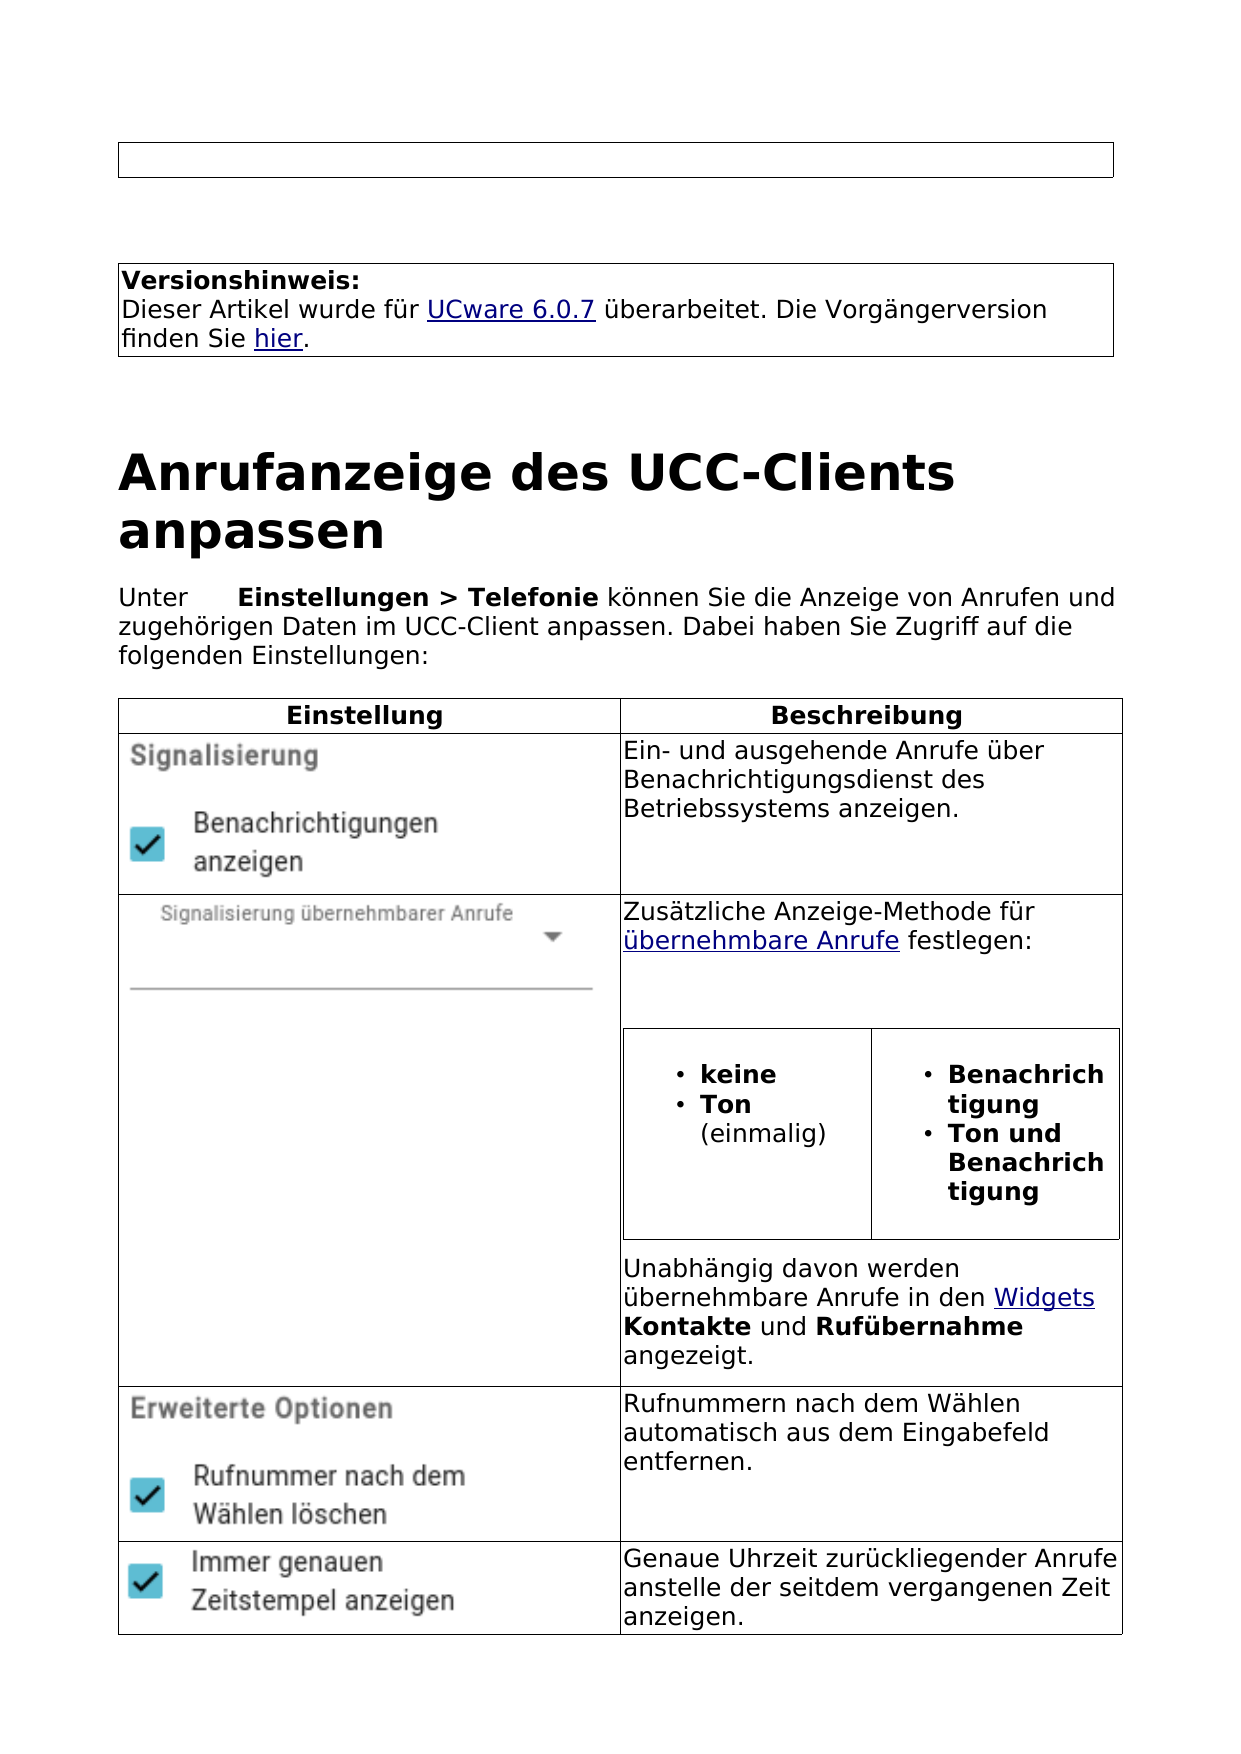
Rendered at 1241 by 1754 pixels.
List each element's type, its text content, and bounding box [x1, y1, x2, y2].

table_header Versionshinweis: Dieser Artikel wurde für UCware 6.0.7 überarbeitet. Die Vorgängerversion finden Sie hier. [119, 264, 1113, 356]
picture [121, 1388, 618, 1532]
table_cell [119, 895, 620, 1386]
table_header Beschreibung [621, 699, 1122, 733]
picture [121, 1543, 618, 1624]
table_header [119, 143, 1113, 177]
table_cell Zusätzliche Anzeige-Methode für übernehmbare Anrufe festlegen: Unabhängig davon werden übernehmbare Anrufe in den Widgets Kontakte und Rufübernahme angezeigt. [621, 895, 1122, 1386]
text Unter Einstellungen > Telefonie können Sie die Anzeige von Anrufen und zugehörigen Daten im UCC-Client anpassen. Dabei haben Sie Zugriff auf die folgenden Einstellungen: [118, 573, 1122, 671]
table_cell [119, 1542, 620, 1634]
table_header Einstellung [119, 699, 620, 733]
subtitle Anrufanzeige des UCC-Clients anpassen [118, 444, 1122, 560]
table_cell Ein- und ausgehende Anrufe über Benachrichtigungsdienst des Betriebssystems anzeigen. [621, 734, 1122, 894]
table_cell Rufnummern nach dem Wählen automatisch aus dem Eingabefeld entfernen. [621, 1387, 1122, 1541]
picture [121, 896, 618, 998]
table_header keine Ton (einmalig) [624, 1029, 871, 1239]
table_cell [119, 734, 620, 894]
table_header Benachrichtigung Ton und Benachrichtigung [872, 1029, 1119, 1239]
table_cell [119, 1387, 620, 1541]
picture [121, 736, 618, 885]
table_cell Genaue Uhrzeit zurückliegender Anrufe anstelle der seitdem vergangenen Zeit anzeigen. [621, 1542, 1122, 1634]
